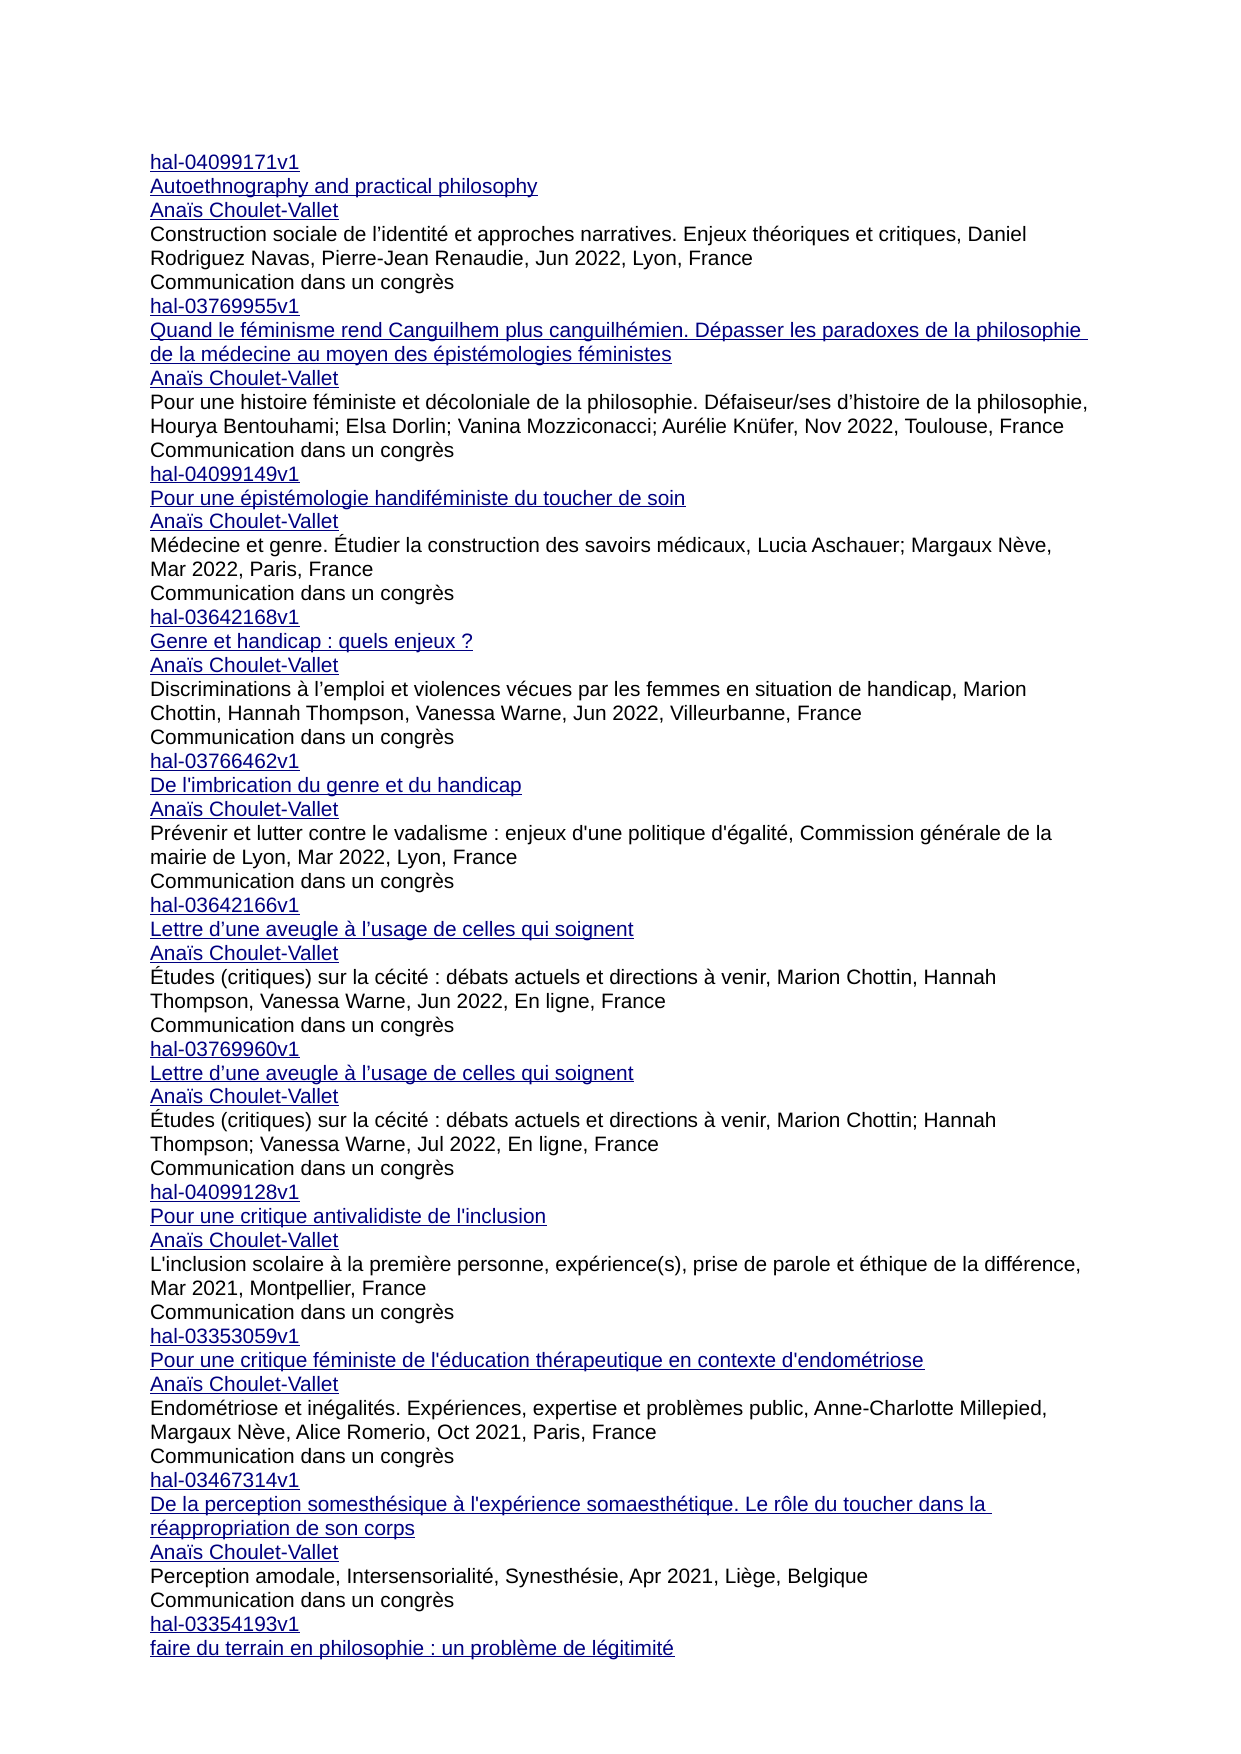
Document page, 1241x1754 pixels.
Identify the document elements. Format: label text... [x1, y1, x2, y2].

table_cell Lettre d’une aveugle à l’usage de celles qui soignent Anaïs Choulet-Vallet Études (critiques) sur la cécité : débats actuels et directions à venir, Marion Chottin, Hannah Thompson, Vanessa Warne, Jun 2022, En ligne, France Communication dans un congrès hal-03769960v1 [150, 917, 1090, 1060]
table_cell De l'imbrication du genre et du handicap Anaïs Choulet-Vallet Prévenir et lutter contre le vadalisme : enjeux d'une politique d'égalité, Commission générale de la mairie de Lyon, Mar 2022, Lyon, France Communication dans un congrès hal-03642166v1 [150, 773, 1090, 917]
table_cell hal-04099171v1 [150, 150, 1090, 174]
table_cell Genre et handicap : quels enjeux ? Anaïs Choulet-Vallet Discriminations à l’emploi et violences vécues par les femmes en situation de handicap, Marion Chottin, Hannah Thompson, Vanessa Warne, Jun 2022, Villeurbanne, France Communication dans un congrès hal-03766462v1 [150, 629, 1090, 773]
table_cell Pour une critique féministe de l'éducation thérapeutique en contexte d'endométriose Anaïs Choulet-Vallet Endométriose et inégalités. Expériences, expertise et problèmes public, Anne-Charlotte Millepied, Margaux Nève, Alice Romerio, Oct 2021, Paris, France Communication dans un congrès hal-03467314v1 [150, 1348, 1090, 1492]
table_cell De la perception somesthésique à l'expérience somaesthétique. Le rôle du toucher dans la réappropriation de son corps Anaïs Choulet-Vallet Perception amodale, Intersensorialité, Synesthésie, Apr 2021, Liège, Belgique Communication dans un congrès hal-03354193v1 [150, 1492, 1090, 1635]
table_cell Pour une épistémologie handiféministe du toucher de soin Anaïs Choulet-Vallet Médecine et genre. Étudier la construction des savoirs médicaux, Lucia Aschauer; Margaux Nève, Mar 2022, Paris, France Communication dans un congrès hal-03642168v1 [150, 485, 1090, 629]
table_cell faire du terrain en philosophie : un problème de légitimité [150, 1635, 1090, 1659]
table_cell Quand le féminisme rend Canguilhem plus canguilhémien. Dépasser les paradoxes de la philosophie de la médecine au moyen des épistémologies féministes Anaïs Choulet-Vallet Pour une histoire féministe et décoloniale de la philosophie. Défaiseur/ses d’histoire de la philosophie, Hourya Bentouhami; Elsa Dorlin; Vanina Mozziconacci; Aurélie Knüfer, Nov 2022, Toulouse, France Communication dans un congrès hal-04099149v1 [150, 318, 1090, 485]
table_cell Lettre d’une aveugle à l’usage de celles qui soignent Anaïs Choulet-Vallet Études (critiques) sur la cécité : débats actuels et directions à venir, Marion Chottin; Hannah Thompson; Vanessa Warne, Jul 2022, En ligne, France Communication dans un congrès hal-04099128v1 [150, 1060, 1090, 1204]
table_cell Autoethnography and practical philosophy Anaïs Choulet-Vallet Construction sociale de l’identité et approches narratives. Enjeux théoriques et critiques, Daniel Rodriguez Navas, Pierre-Jean Renaudie, Jun 2022, Lyon, France Communication dans un congrès hal-03769955v1 [150, 174, 1090, 318]
table_cell Pour une critique antivalidiste de l'inclusion Anaïs Choulet-Vallet L'inclusion scolaire à la première personne, expérience(s), prise de parole et éthique de la différence, Mar 2021, Montpellier, France Communication dans un congrès hal-03353059v1 [150, 1204, 1090, 1348]
